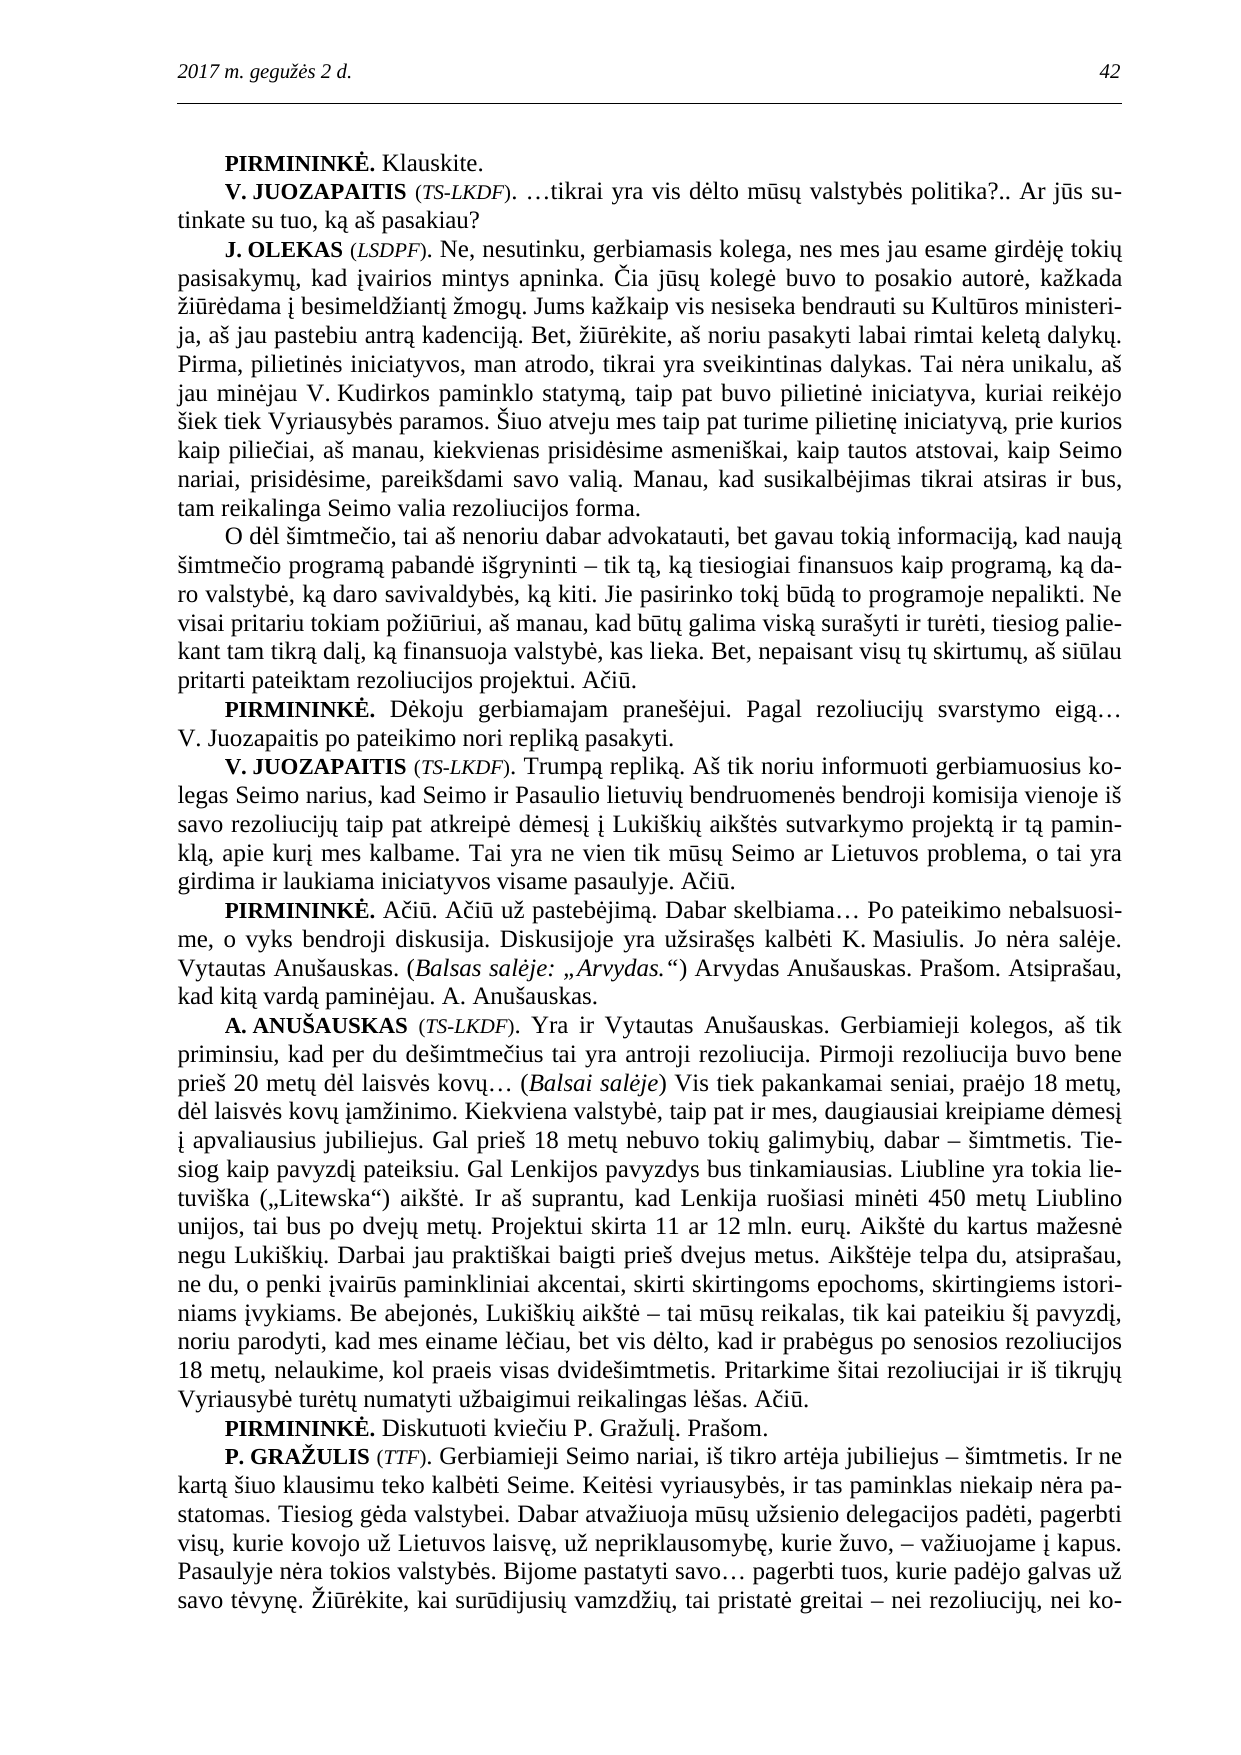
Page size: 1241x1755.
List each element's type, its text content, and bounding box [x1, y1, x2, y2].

text J. OLEKAS (LSDPF). Ne, ne­su­tin­ku, ger­bia­ma­sis ko­le­ga, nes mes jau esa­me gir­dė­ję to­kių pa­si­sa­ky­mų, kad įvai­rios min­tys ap­nin­ka. Čia jū­sų ko­le­gė bu­vo to po­sa­kio au­to­rė, kaž­ka­da žiū­rė­da­ma į be­si­mel­džian­tį žmo­gų. Jums kaž­kaip vis ne­si­se­ka ben­drau­ti su Kul­tū­ros mi­nis­te­ri­ja, aš jau pa­ste­biu an­trą ka­den­ci­ją. Bet, žiū­rė­ki­te, aš no­riu pa­sa­ky­ti la­bai rim­tai ke­le­tą da­ly­kų. Pir­ma, pi­lie­ti­nės ini­cia­ty­vos, man at­ro­do, tik­rai yra svei­kin­ti­nas da­ly­kas. Tai nė­ra uni­ka­lu, aš jau mi­nė­jau V. Ku­dir­kos pa­min­klo sta­ty­mą, taip pat bu­vo pi­lie­ti­nė ini­cia­ty­va, ku­riai rei­kė­jo šiek tiek Vy­riau­sy­bės pa­ra­mos. Šiuo at­ve­ju mes taip pat tu­ri­me pi­lie­ti­nę ini­cia­ty­vą, prie ku­rios kaip pi­lie­čiai, aš ma­nau, kiek­vie­nas pri­si­dė­si­me as­me­niš­kai, kaip tau­tos at­sto­vai, kaip Sei­mo na­riai, pri­si­dė­si­me, pa­reikš­da­mi sa­vo va­lią. Ma­nau, kad su­si­kal­bė­ji­mas tik­rai at­si­ras ir bus, tam rei­ka­lin­ga Sei­mo va­lia re­zo­liu­ci­jos for­ma. [177, 234, 1122, 521]
text PIRMININKĖ. Klaus­ki­te. [177, 148, 1122, 176]
text O dėl šimt­me­čio, tai aš ne­no­riu da­bar ad­vo­ka­tau­ti, bet ga­vau to­kią in­for­ma­ci­ją, kad nau­ją šimt­me­čio pro­gra­mą pa­ban­dė iš­gry­nin­ti – tik tą, ką tie­sio­giai fi­nan­suos kaip pro­gra­mą, ką da­ro vals­ty­bė, ką da­ro sa­vi­val­dy­bės, ką ki­ti. Jie pa­si­rin­ko to­kį bū­dą to pro­gra­mo­je ne­pa­lik­ti. Ne vi­sai pri­ta­riu to­kiam po­žiū­riui, aš ma­nau, kad bū­tų ga­li­ma vis­ką su­ra­šy­ti ir tu­rė­ti, tie­siog pa­lie­kant tam tik­rą da­lį, ką fi­nan­suo­ja vals­ty­bė, kas lie­ka. Bet, ne­pai­sant vi­sų tų skir­tu­mų, aš siū­lau pri­tar­ti pa­teik­tam re­zo­liu­ci­jos pro­jek­tui. Ačiū. [177, 521, 1122, 694]
text V. JUOZAPAITIS (TS-LKDF). …tik­rai yra vis dėl­to mū­sų vals­ty­bės po­li­ti­ka?.. Ar jūs su­tin­ka­te su tuo, ką aš pa­sa­kiau? [177, 176, 1122, 234]
text PIRMININKĖ. Dė­ko­ju ger­bia­ma­jam pra­ne­šė­jui. Pa­gal re­zo­liu­ci­jų svars­ty­mo ei­gą… V. Juo­za­pai­tis po pa­tei­ki­mo no­ri re­pli­ką pa­sa­ky­ti. [177, 694, 1122, 751]
text A. ANUŠAUSKAS (TS-LKDF). Yra ir Vy­tau­tas Anu­šaus­kas. Ger­bia­mie­ji ko­le­gos, aš tik pri­min­siu, kad per du de­šimt­me­čius tai yra ant­ro­ji re­zo­liu­ci­ja. Pir­mo­ji re­zo­liu­ci­ja bu­vo be­ne prieš 20 me­tų dėl lais­vės ko­vų… (Bal­sai sa­lė­je) Vis tiek pa­kan­ka­mai se­niai, pra­ėjo 18 me­tų, dėl lais­vės ko­vų įam­ži­ni­mo. Kiek­vie­na vals­ty­bė, taip pat ir mes, dau­giau­siai krei­pia­me dė­me­sį į ap­va­liau­sius ju­bi­lie­jus. Gal prieš 18 me­tų ne­bu­vo to­kių ga­li­my­bių, da­bar – šimt­me­tis. Tie­siog kaip pa­vyz­dį pa­teik­siu. Gal Len­ki­jos pa­vyz­dys bus tin­ka­miau­sias. Liub­li­ne yra to­kia lie­tu­viš­ka („Li­tew­ska“) aikš­tė. Ir aš su­pran­tu, kad Len­ki­ja ruo­šia­si mi­nė­ti 450 me­tų Liub­li­no uni­jos, tai bus po dve­jų me­tų. Pro­jek­tui skir­ta 11 ar 12 mln. eu­rų. Aikš­tė du kar­tus ma­žes­nė ne­gu Lu­kiš­kių. Dar­bai jau prak­tiš­kai baig­ti prieš dve­jus me­tus. Aikš­tė­je tel­pa du, at­si­pra­šau, ne du, o pen­ki įvai­rūs pa­min­kli­niai ak­cen­tai, skir­ti skir­tin­goms epo­choms, skir­tin­giems is­to­ri­niams įvy­kiams. Be abe­jo­nės, Lu­kiš­kių aikš­tė – tai mū­sų rei­ka­las, tik kai pa­tei­kiu šį pa­vyz­dį, no­riu pa­ro­dy­ti, kad mes ei­na­me lė­čiau, bet vis dėl­to, kad ir pra­bė­gus po se­no­sios re­zo­liu­ci­jos 18 me­tų, ne­lau­ki­me, kol pra­eis vi­sas dvi­de­šimt­me­tis. Pri­tar­ki­me ši­tai re­zo­liu­ci­jai ir iš tik­rų­jų Vy­riau­sy­bė tu­rė­tų nu­ma­ty­ti už­bai­gi­mui rei­ka­lin­gas lė­šas. Ačiū. [177, 1010, 1122, 1413]
text V. JUOZAPAITIS (TS-LKDF). Trum­pą re­pli­ką. Aš tik no­riu in­for­muo­ti ger­bia­muo­sius ko­le­gas Sei­mo na­rius, kad Sei­mo ir Pa­sau­lio lie­tu­vių ben­druo­me­nės ben­dro­ji ko­mi­si­ja vie­no­je iš sa­vo re­zo­liu­ci­jų taip pat at­krei­pė dė­me­sį į Lu­kiš­kių aikš­tės su­tvar­ky­mo pro­jek­tą ir tą pa­min­klą, apie ku­rį mes kal­ba­me. Tai yra ne vien tik mū­sų Sei­mo ar Lie­tu­vos pro­ble­ma, o tai yra gir­di­ma ir lau­kia­ma ini­cia­ty­vos vi­sa­me pa­sau­ly­je. Ačiū. [177, 751, 1122, 895]
text P. GRAŽULIS (TTF). Ger­bia­mie­ji Sei­mo na­riai, iš tik­ro ar­tė­ja ju­bi­lie­jus – šimt­me­tis. Ir ne kar­tą šiuo klau­si­mu te­ko kal­bė­ti Sei­me. Kei­tė­si vy­riau­sy­bės, ir tas pa­min­klas nie­kaip nė­ra pa­sta­to­mas. Tie­siog gė­da vals­ty­bei. Da­bar at­va­žiuo­ja mū­sų už­sie­nio de­le­ga­ci­jos pa­dė­ti, pa­gerb­ti vi­sų, ku­rie ko­vo­jo už Lie­tu­vos lais­vę, už ne­pri­klau­so­my­bę, ku­rie žu­vo, – va­žiuo­ja­me į ka­pus. Pa­sau­ly­je nė­ra to­kios vals­ty­bės. Bi­jo­me pa­sta­ty­ti sa­vo… pa­gerb­ti tuos, ku­rie pa­dė­jo gal­vas už sa­vo tė­vy­nę. Žiū­rė­ki­te, kai su­rū­di­ju­sių vamz­džių, tai pri­sta­tė grei­tai – nei re­zo­liu­ci­jų, nei ko­ [177, 1441, 1122, 1614]
text PIRMININKĖ. Dis­ku­tuoti kvie­čiu P. Gra­žu­lį. Pra­šom. [177, 1413, 1122, 1441]
text PIRMININKĖ. Ačiū. Ačiū už pa­ste­bė­ji­mą. Da­bar skel­bia­ma… Po pa­tei­ki­mo ne­bal­suo­si­me, o vyks ben­dro­ji dis­ku­si­ja. Dis­ku­si­jo­je yra už­si­ra­šęs kal­bė­ti K. Ma­siu­lis. Jo nė­ra sa­lė­je. Vy­tau­tas Anu­šaus­kas. (Bal­sas sa­lė­je: „Ar­vy­das.“) Ar­vy­das Anu­šaus­kas. Pra­šom. At­si­pra­šau, kad ki­tą var­dą pa­mi­nė­jau. A. Anu­šaus­kas. [177, 895, 1122, 1010]
